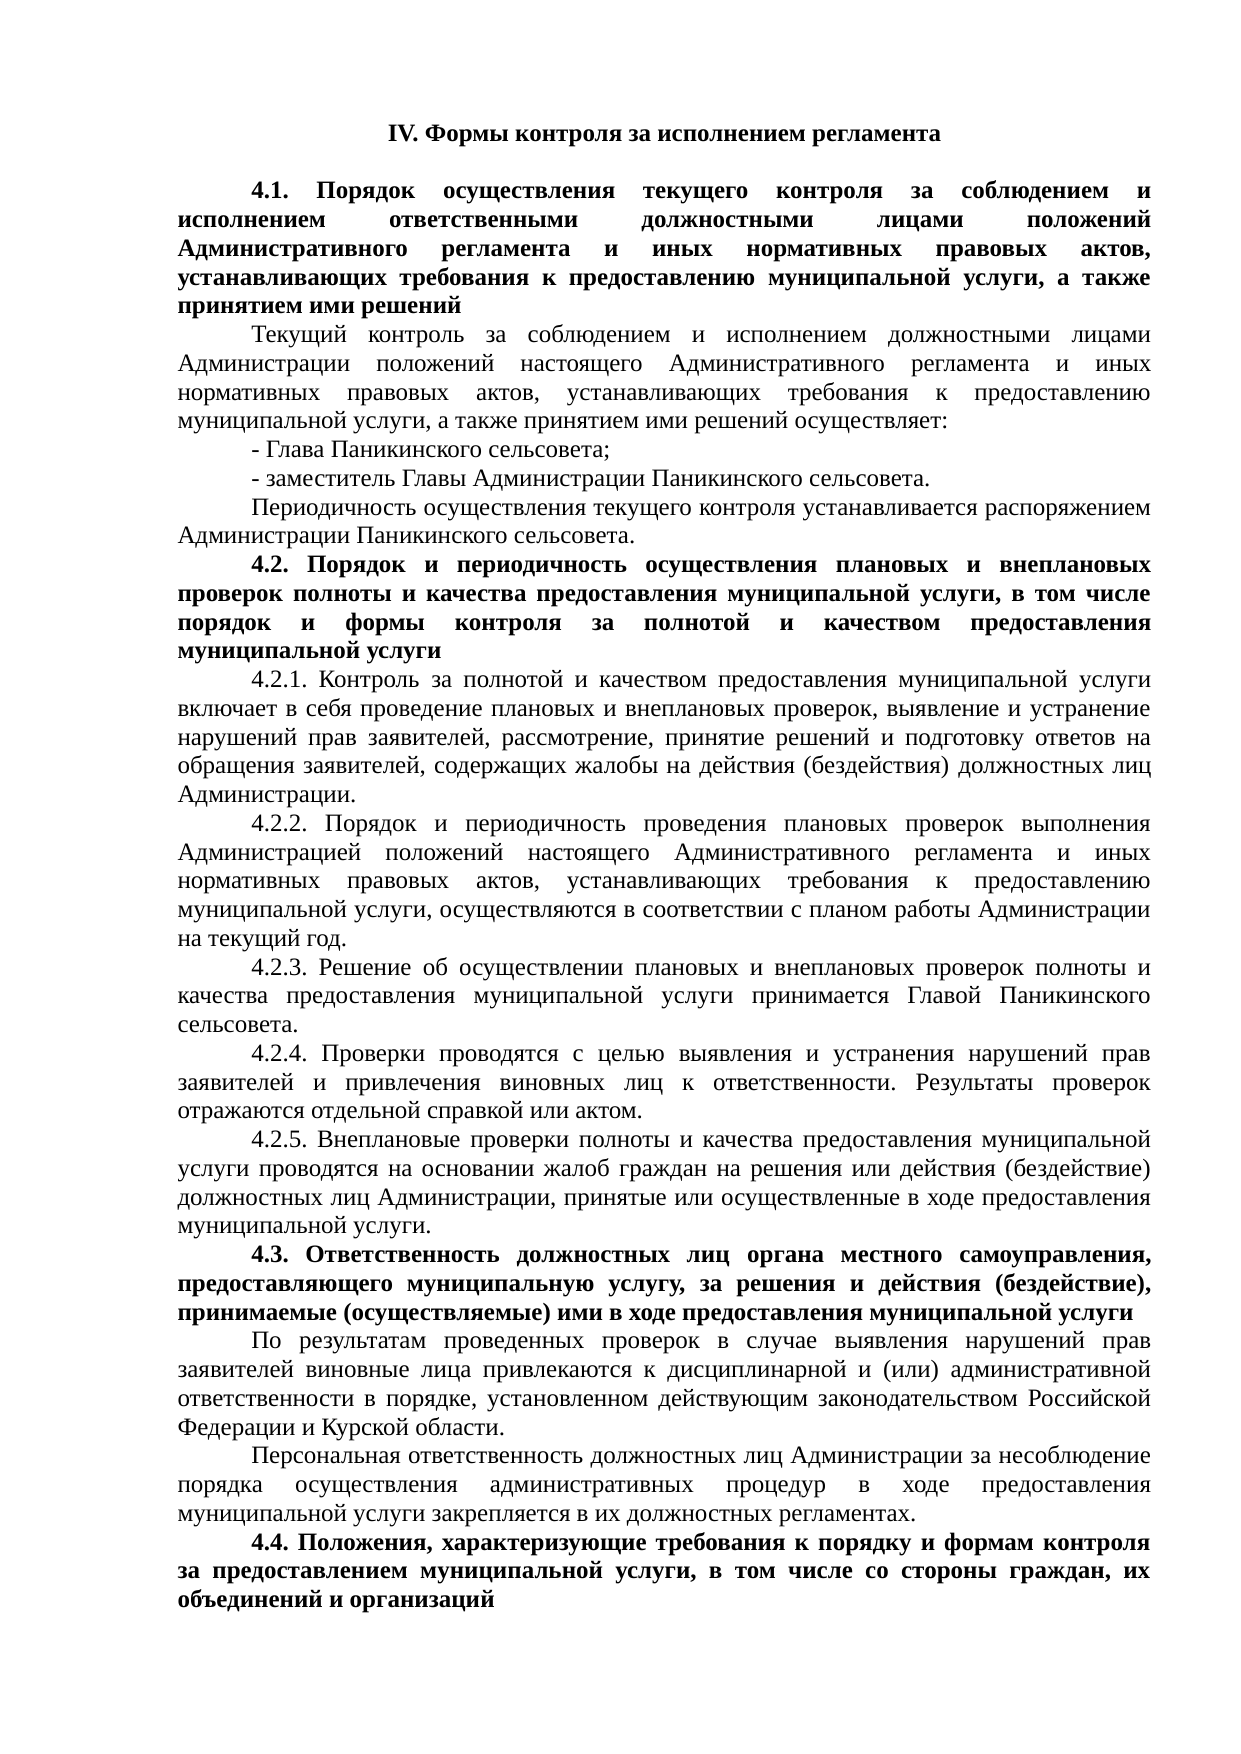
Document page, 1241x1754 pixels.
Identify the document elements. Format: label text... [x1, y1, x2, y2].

text 4.1. Порядок осуществления текущего контроля за соблюдением и исполнением ответственными должностными лицами положений Административного регламента и иных нормативных правовых актов, устанавливающих требования к предоставлению муниципальной услуги, а также принятием ими решений [177, 176, 1152, 319]
text 4.4. Положения, характеризующие требования к порядку и формам контроля за предоставлением муниципальной услуги, в том числе со стороны граждан, их объединений и организаций [177, 1527, 1152, 1613]
text 4.2.1. Контроль за полнотой и качеством предоставления муниципальной услуги включает в себя проведение плановых и внеплановых проверок, выявление и устранение нарушений прав заявителей, рассмотрение, принятие решений и подготовку ответов на обращения заявителей, содержащих жалобы на действия (бездействия) должностных лиц Администрации. [177, 664, 1152, 808]
text По результатам проведенных проверок в случае выявления нарушений прав заявителей виновные лица привлекаются к дисциплинарной и (или) административной ответственности в порядке, установленном действующим законодательством Российской Федерации и Курской области. [177, 1326, 1152, 1441]
text Персональная ответственность должностных лиц Администрации за несоблюдение порядка осуществления административных процедур в ходе предоставления муниципальной услуги закрепляется в их должностных регламентах. [177, 1441, 1152, 1527]
text 4.2.3. Решение об осуществлении плановых и внеплановых проверок полноты и качества предоставления муниципальной услуги принимается Главой Паникинского сельсовета. [177, 952, 1152, 1038]
text 4.2. Порядок и периодичность осуществления плановых и внеплановых проверок полноты и качества предоставления муниципальной услуги, в том числе порядок и формы контроля за полнотой и качеством предоставления муниципальной услуги [177, 549, 1152, 664]
text 4.2.5. Внеплановые проверки полноты и качества предоставления муниципальной услуги проводятся на основании жалоб граждан на решения или действия (бездействие) должностных лиц Администрации, принятые или осуществленные в ходе предоставления муниципальной услуги. [177, 1124, 1152, 1239]
text 4.3. Ответственность должностных лиц органа местного самоуправления, предоставляющего муниципальную услугу, за решения и действия (бездействие), принимаемые (осуществляемые) ими в ходе предоставления муниципальной услуги [177, 1239, 1152, 1326]
text 4.2.2. Порядок и периодичность проведения плановых проверок выполнения Администрацией положений настоящего Административного регламента и иных нормативных правовых актов, устанавливающих требования к предоставлению муниципальной услуги, осуществляются в соответствии с планом работы Администрации на текущий год. [177, 808, 1152, 952]
text 4.2.4. Проверки проводятся с целью выявления и устранения нарушений прав заявителей и привлечения виновных лиц к ответственности. Результаты проверок отражаются отдельной справкой или актом. [177, 1038, 1152, 1124]
text - Глава Паникинского сельсовета; [177, 434, 1152, 463]
text Периодичность осуществления текущего контроля устанавливается распоряжением Администрации Паникинского сельсовета. [177, 492, 1152, 549]
text IV. Формы контроля за исполнением регламента [177, 118, 1152, 147]
text - заместитель Главы Администрации Паникинского сельсовета. [177, 463, 1152, 492]
text Текущий контроль за соблюдением и исполнением должностными лицами Администрации положений настоящего Административного регламента и иных нормативных правовых актов, устанавливающих требования к предоставлению муниципальной услуги, а также принятием ими решений осуществляет: [177, 319, 1152, 434]
